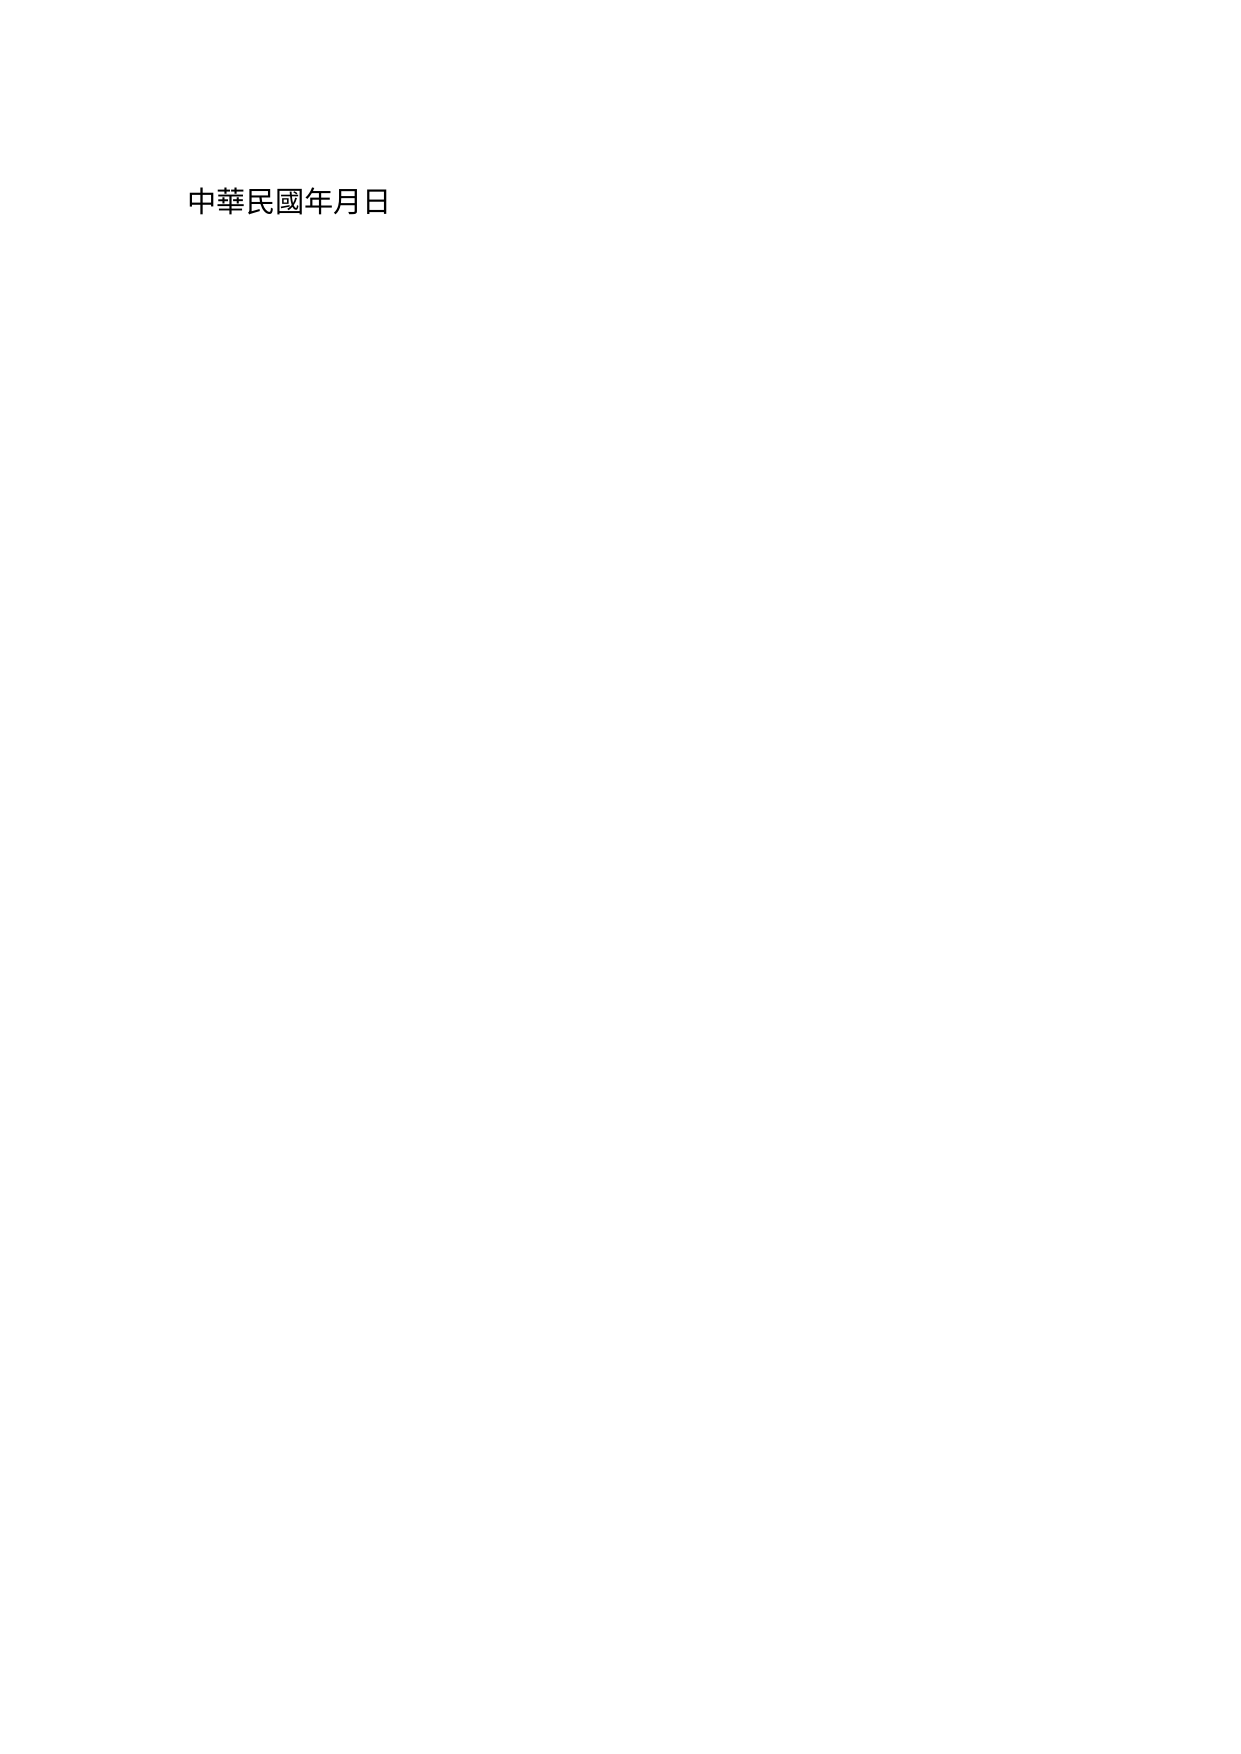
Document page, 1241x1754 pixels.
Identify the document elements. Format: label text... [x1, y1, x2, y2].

text 中華民國年月日 [187, 158, 1053, 221]
